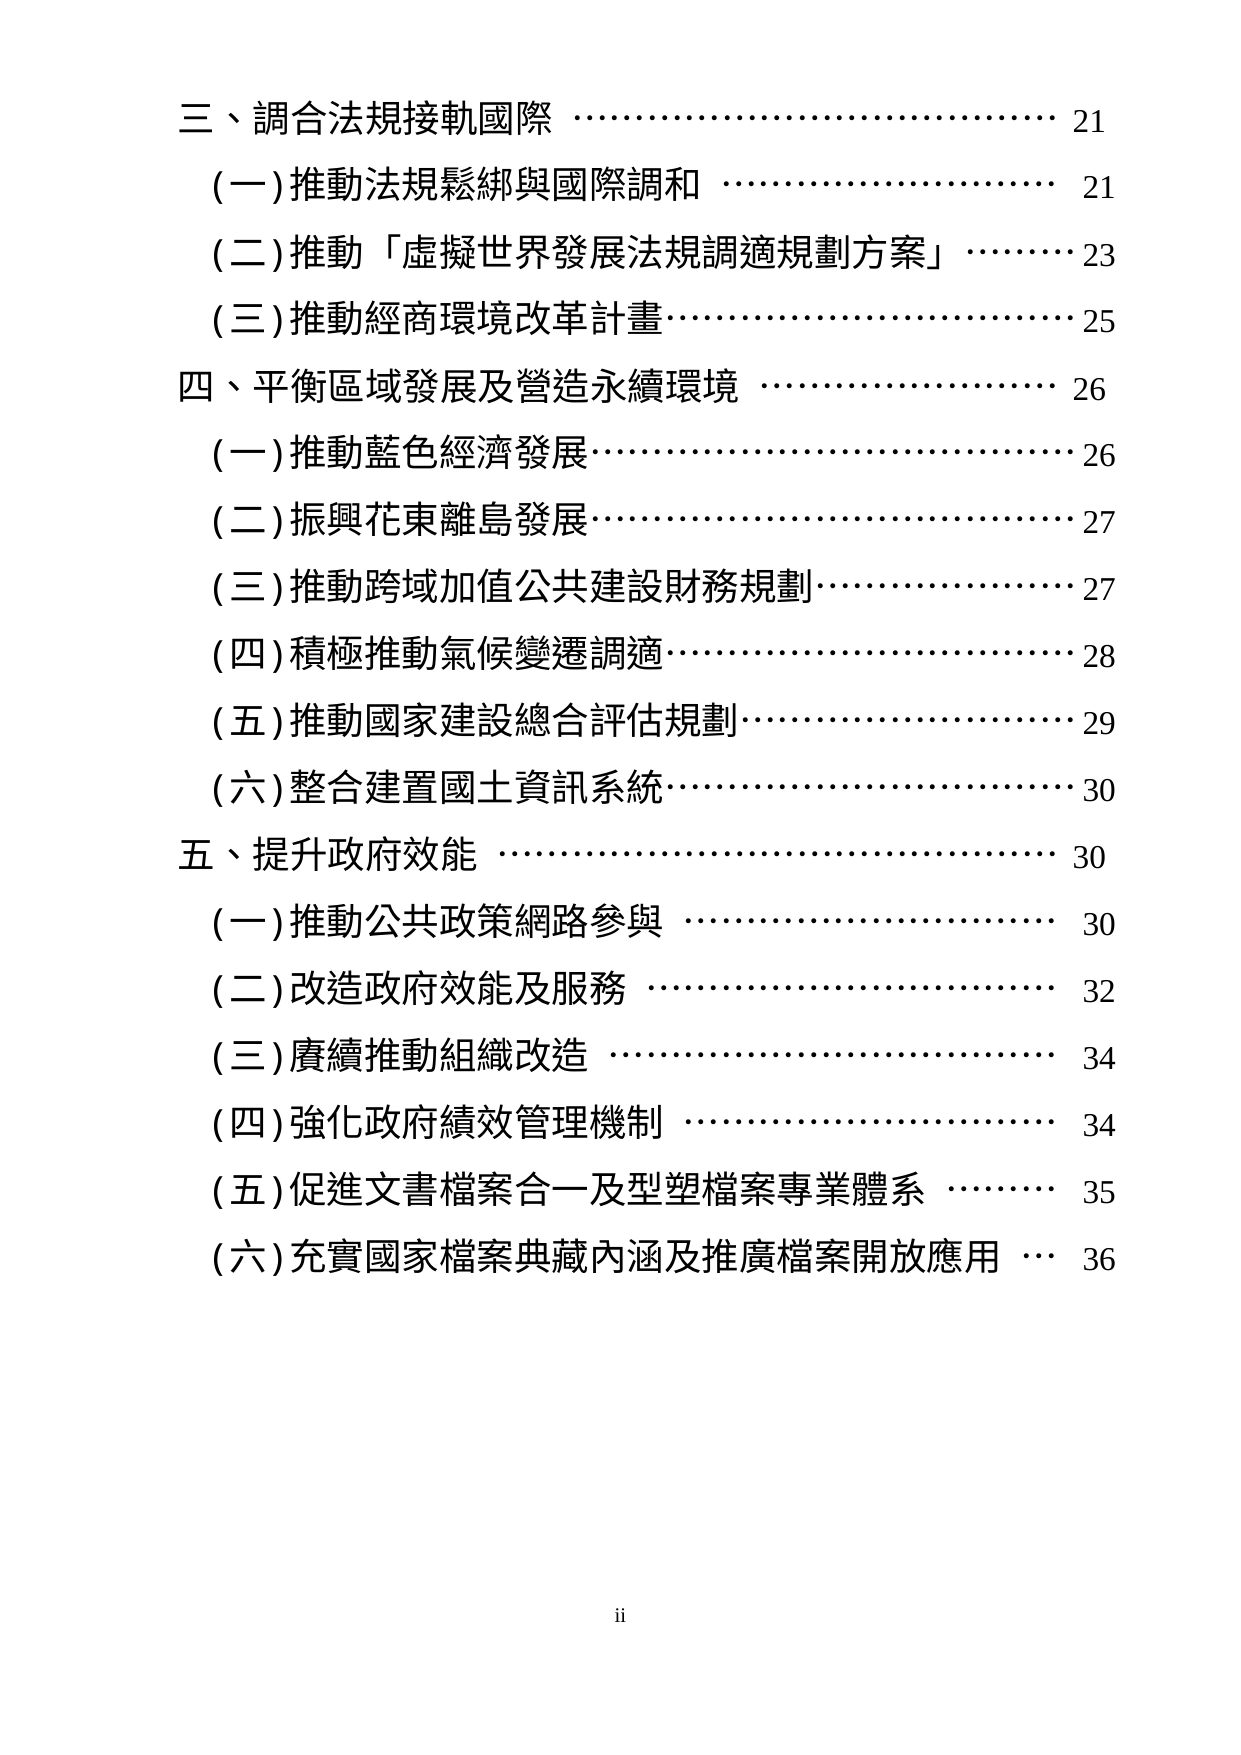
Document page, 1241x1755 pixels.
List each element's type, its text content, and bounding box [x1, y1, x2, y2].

text (二)改造政府效能及服務 …………………………… 32 [177, 959, 1122, 1013]
text (一)推動公共政策網路參與 ………………………… 30 [177, 892, 1122, 946]
text (三)推動經商環境改革計畫…………………………… 25 [177, 289, 1122, 344]
text (一)推動法規鬆綁與國際調和 ……………………… 21 [177, 155, 1122, 210]
text (四)積極推動氣候變遷調適…………………………… 28 [177, 624, 1122, 678]
text 三、調合法規接軌國際 ………………………………… 21 [177, 89, 1122, 143]
text (六)充實國家檔案典藏內涵及推廣檔案開放應用 … 36 [177, 1227, 1122, 1281]
text (五)促進文書檔案合一及型塑檔案專業體系 ……… 35 [177, 1160, 1122, 1214]
text (五)推動國家建設總合評估規劃……………………… 29 [177, 691, 1122, 746]
text 四、平衡區域發展及營造永續環境 …………………… 26 [177, 356, 1122, 411]
text 五、提升政府效能 ……………………………………… 30 [177, 825, 1122, 879]
text (三)賡續推動組織改造 ……………………………… 34 [177, 1026, 1122, 1080]
text (六)整合建置國土資訊系統…………………………… 30 [177, 758, 1122, 812]
text (二)推動「虛擬世界發展法規調適規劃方案」……… 23 [177, 222, 1122, 277]
text (四)強化政府績效管理機制 ………………………… 34 [177, 1093, 1122, 1147]
text (二)振興花東離島發展………………………………… 27 [177, 490, 1122, 544]
text (三)推動跨域加值公共建設財務規劃………………… 27 [177, 557, 1122, 612]
text (一)推動藍色經濟發展………………………………… 26 [177, 423, 1122, 478]
